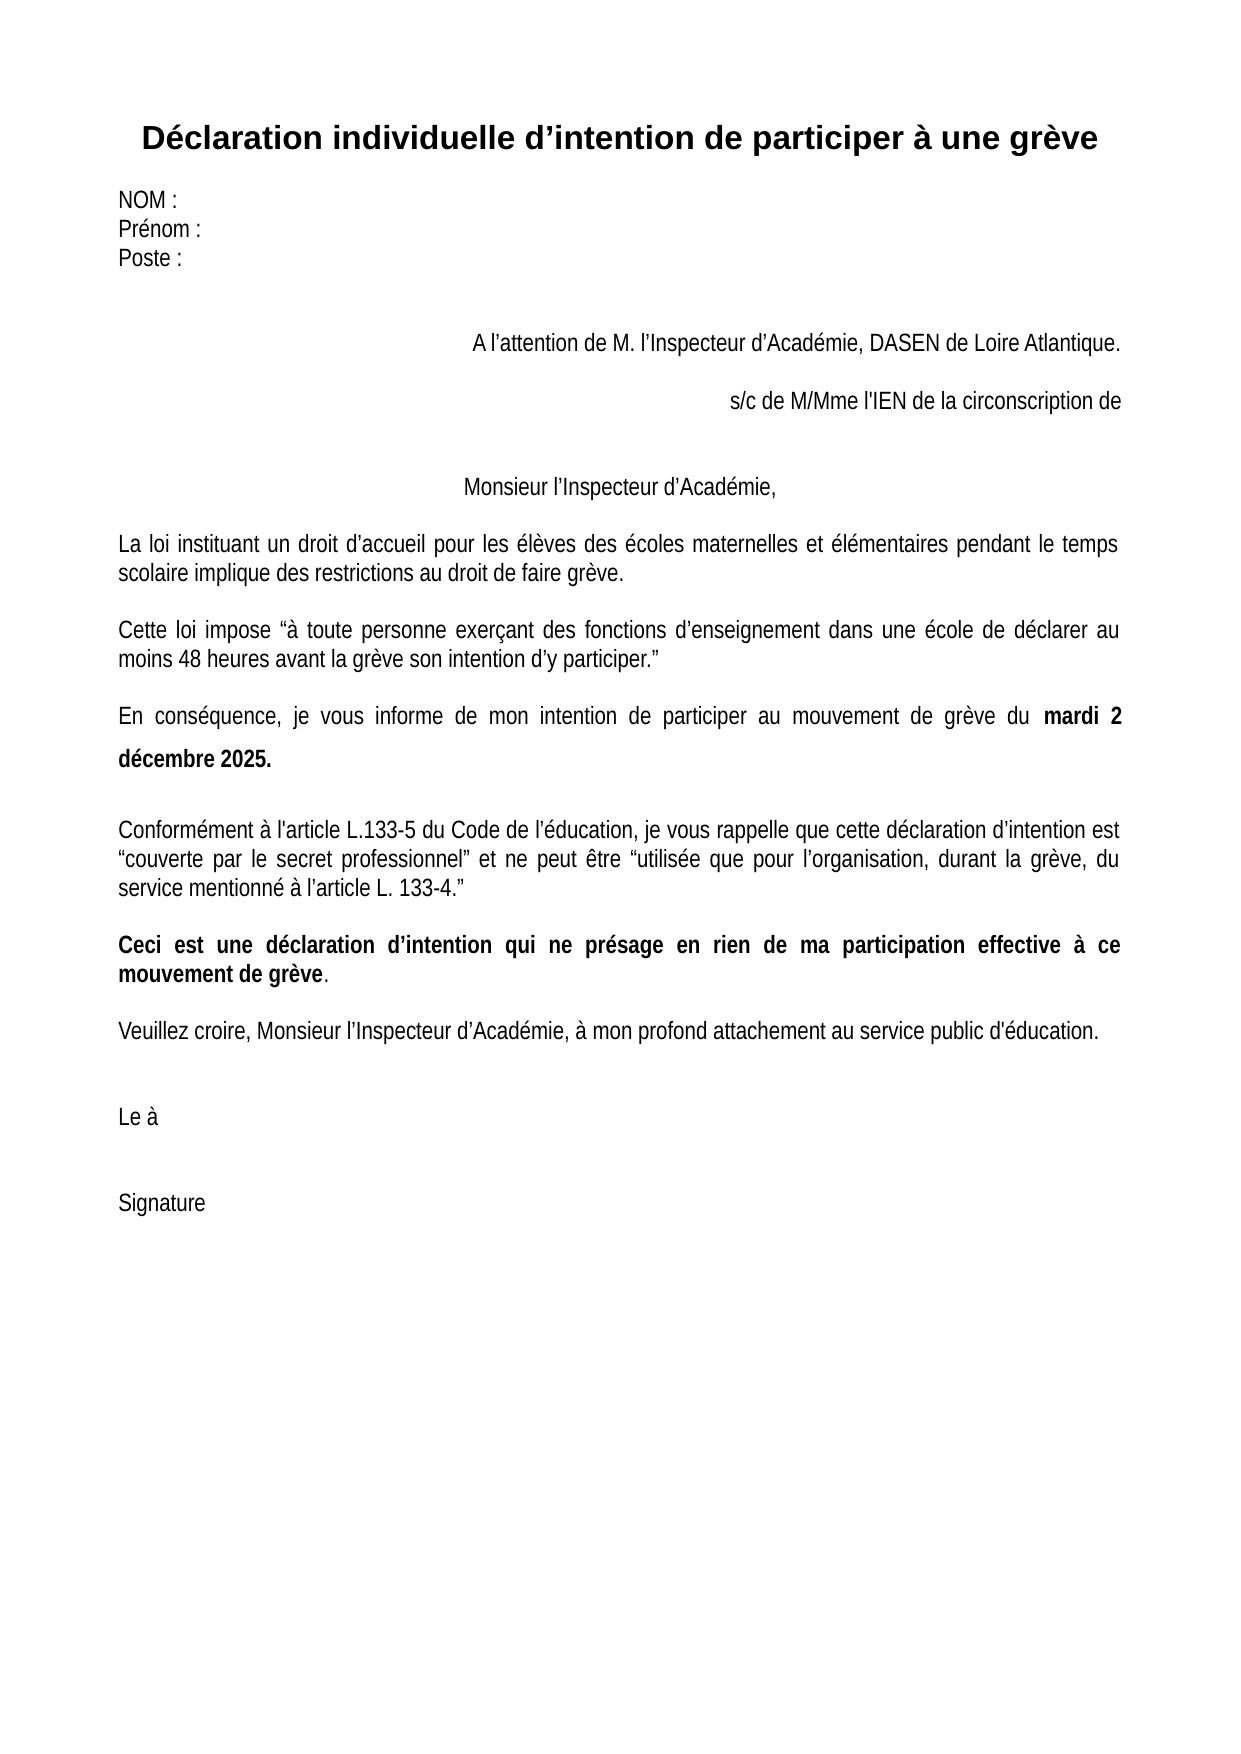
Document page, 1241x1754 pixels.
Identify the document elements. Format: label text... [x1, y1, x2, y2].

text Conformément à l'article L.133-5 du Code de l’éducation, je vous rappelle que cette déclaration d’intention est “couverte par le secret professionnel” et ne peut être “utilisée que pour l’organisation, durant la grève, du service mentionné à l’article L. 133-4.” [118, 815, 1122, 901]
text Le à [118, 1102, 1122, 1130]
text La loi instituant un droit d’accueil pour les élèves des écoles maternelles et élémentaires pendant le temps scolaire implique des restrictions au droit de faire grève. [118, 529, 1122, 586]
text Déclaration individuelle d’intention de participer à une grève [118, 118, 1122, 157]
text Veuillez croire, Monsieur l’Inspecteur d’Académie, à mon profond attachement au service public d'éducation. [118, 1016, 1122, 1044]
text En conséquence, je vous informe de mon intention de participer au mouvement de grève du mardi 2 décembre 2025. [118, 701, 1122, 772]
text Poste : [118, 242, 1122, 271]
text A l’attention de M. l’Inspecteur d’Académie, DASEN de Loire Atlantique. [118, 328, 1122, 357]
text Signature [118, 1188, 1122, 1216]
text Prénom : [118, 214, 1122, 242]
text NOM : [118, 185, 1122, 214]
text Monsieur l’Inspecteur d’Académie, [118, 472, 1122, 500]
text s/c de M/Mme l'IEN de la circonscription de [118, 386, 1122, 414]
text Cette loi impose “à toute personne exerçant des fonctions d’enseignement dans une école de déclarer au moins 48 heures avant la grève son intention d’y participer.” [118, 615, 1122, 672]
text Ceci est une déclaration d’intention qui ne présage en rien de ma participation effective à ce mouvement de grève. [118, 930, 1122, 987]
